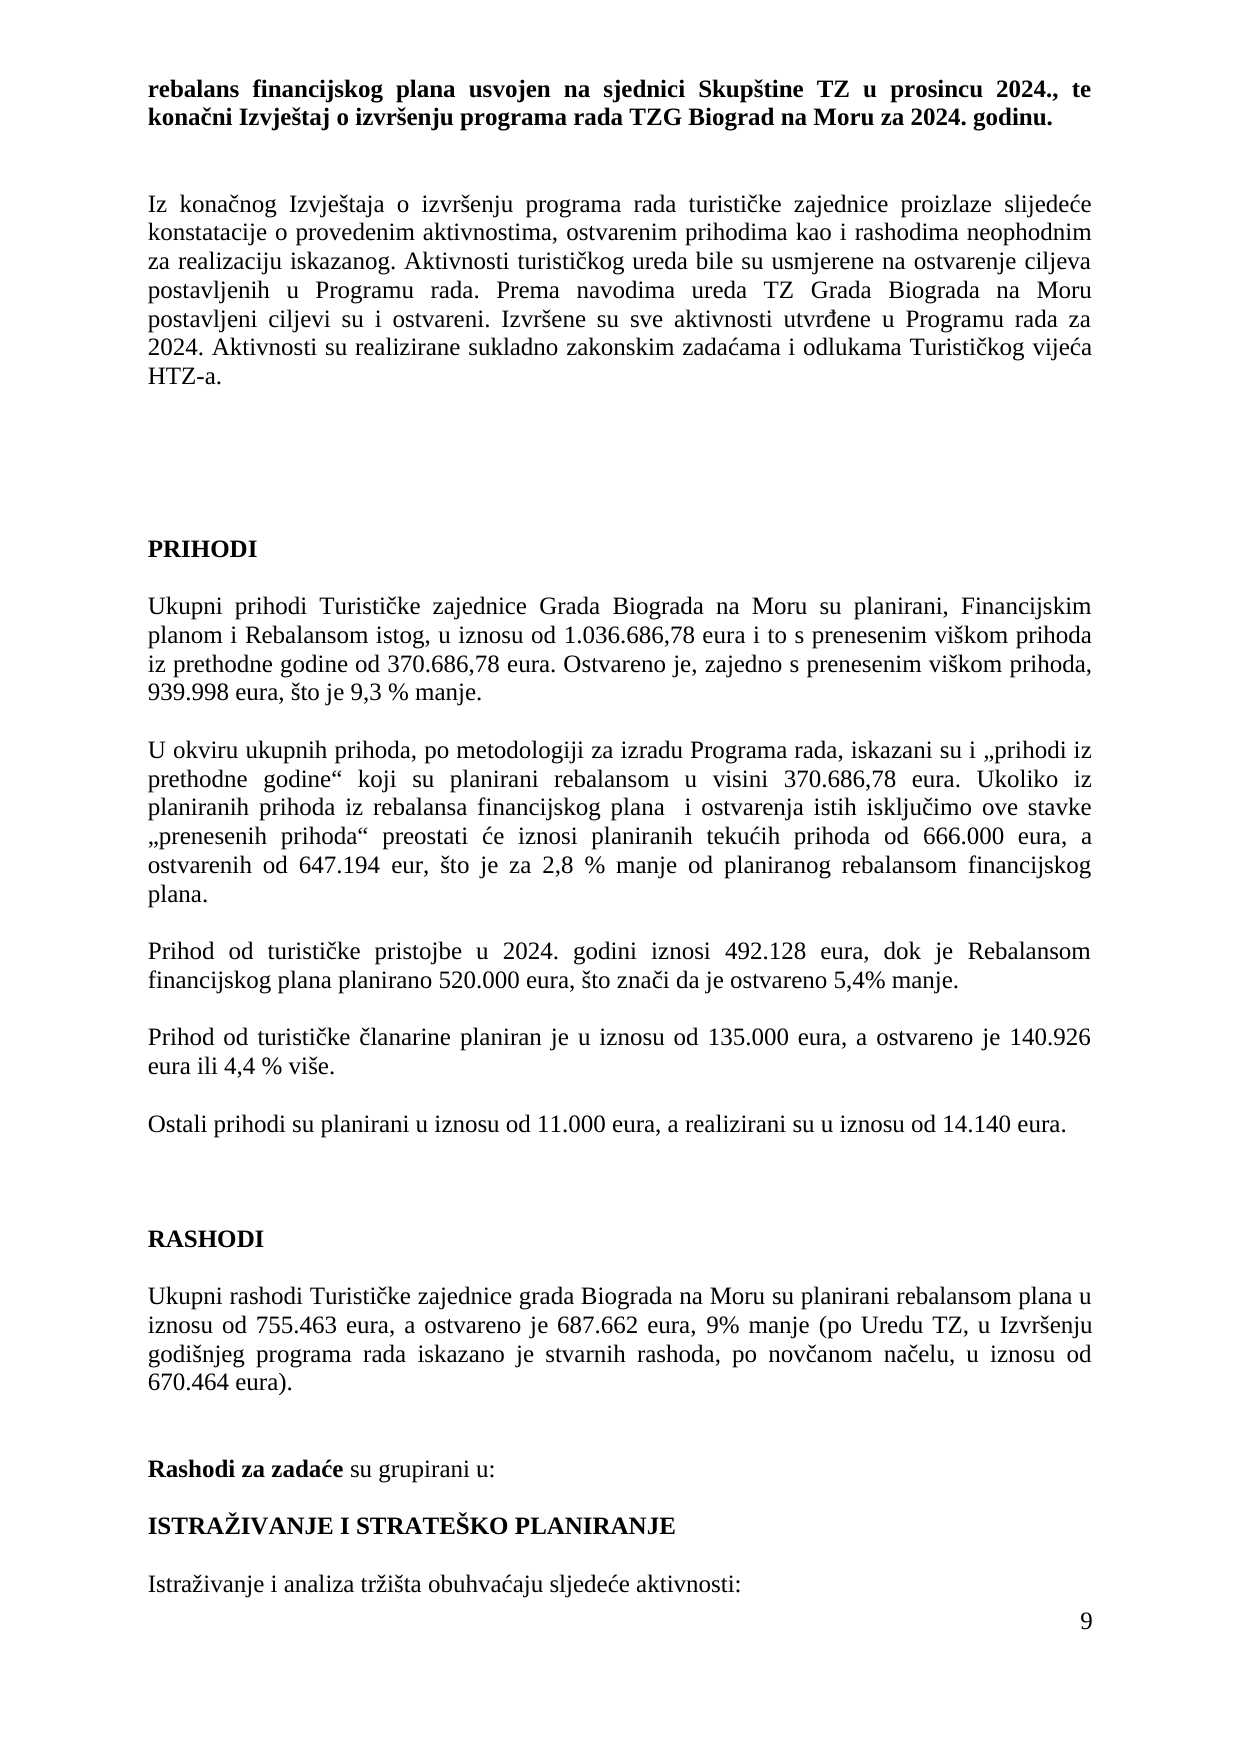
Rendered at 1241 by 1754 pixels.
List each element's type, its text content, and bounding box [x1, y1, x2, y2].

text PRIHODI [148, 534, 1093, 562]
text Ukupni prihodi Turističke zajednice Grada Biograda na Moru su planirani, Financijskim planom i Rebalansom istog, u iznosu od 1.036.686,78 eura i to s prenesenim viškom prihoda iz prethodne godine od 370.686,78 eura. Ostvareno je, zajedno s prenesenim viškom prihoda, 939.998 eura, što je 9,3 % manje. [148, 591, 1093, 706]
text ISTRAŽIVANJE I STRATEŠKO PLANIRANJE [148, 1511, 1093, 1540]
text Iz konačnog Izvještaja o izvršenju programa rada turističke zajednice proizlaze slijedeće konstatacije o provedenim aktivnostima, ostvarenim prihodima kao i rashodima neophodnim za realizaciju iskazanog. Aktivnosti turističkog ureda bile su usmjerene na ostvarenje ciljeva postavljenih u Programu rada. Prema navodima ureda TZ Grada Biograda na Moru postavljeni ciljevi su i ostvareni. Izvršene su sve aktivnosti utvrđene u Programu rada za 2024. Aktivnosti su realizirane sukladno zakonskim zadaćama i odlukama Turističkog vijeća HTZ-a. [148, 189, 1093, 390]
text Ostali prihodi su planirani u iznosu od 11.000 eura, a realizirani su u iznosu od 14.140 eura. [148, 1109, 1093, 1137]
text Ukupni rashodi Turističke zajednice grada Biograda na Moru su planirani rebalansom plana u iznosu od 755.463 eura, a ostvareno je 687.662 eura, 9% manje (po Uredu TZ, u Izvršenju godišnjeg programa rada iskazano je stvarnih rashoda, po novčanom načelu, u iznosu od 670.464 eura). [148, 1281, 1093, 1396]
text Prihod od turističke pristojbe u 2024. godini iznosi 492.128 eura, dok je Rebalansom financijskog plana planirano 520.000 eura, što znači da je ostvareno 5,4% manje. [148, 936, 1093, 994]
text rebalans financijskog plana usvojen na sjednici Skupštine TZ u prosincu 2024., te konačni Izvještaj o izvršenju programa rada TZG Biograd na Moru za 2024. godinu. [148, 74, 1093, 131]
text U okviru ukupnih prihoda, po metodologiji za izradu Programa rada, iskazani su i „prihodi iz prethodne godine“ koji su planirani rebalansom u visini 370.686,78 eura. Ukoliko iz planiranih prihoda iz rebalansa financijskog plana i ostvarenja istih isključimo ove stavke „prenesenih prihoda“ preostati će iznosi planiranih tekućih prihoda od 666.000 eura, a ostvarenih od 647.194 eur, što je za 2,8 % manje od planiranog rebalansom financijskog plana. [148, 735, 1093, 907]
text Prihod od turističke članarine planiran je u iznosu od 135.000 eura, a ostvareno je 140.926 eura ili 4,4 % više. [148, 1022, 1093, 1080]
text Istraživanje i analiza tržišta obuhvaćaju sljedeće aktivnosti: [148, 1569, 1093, 1597]
text Rashodi za zadaće su grupirani u: [148, 1454, 1093, 1482]
text RASHODI [148, 1224, 960, 1252]
